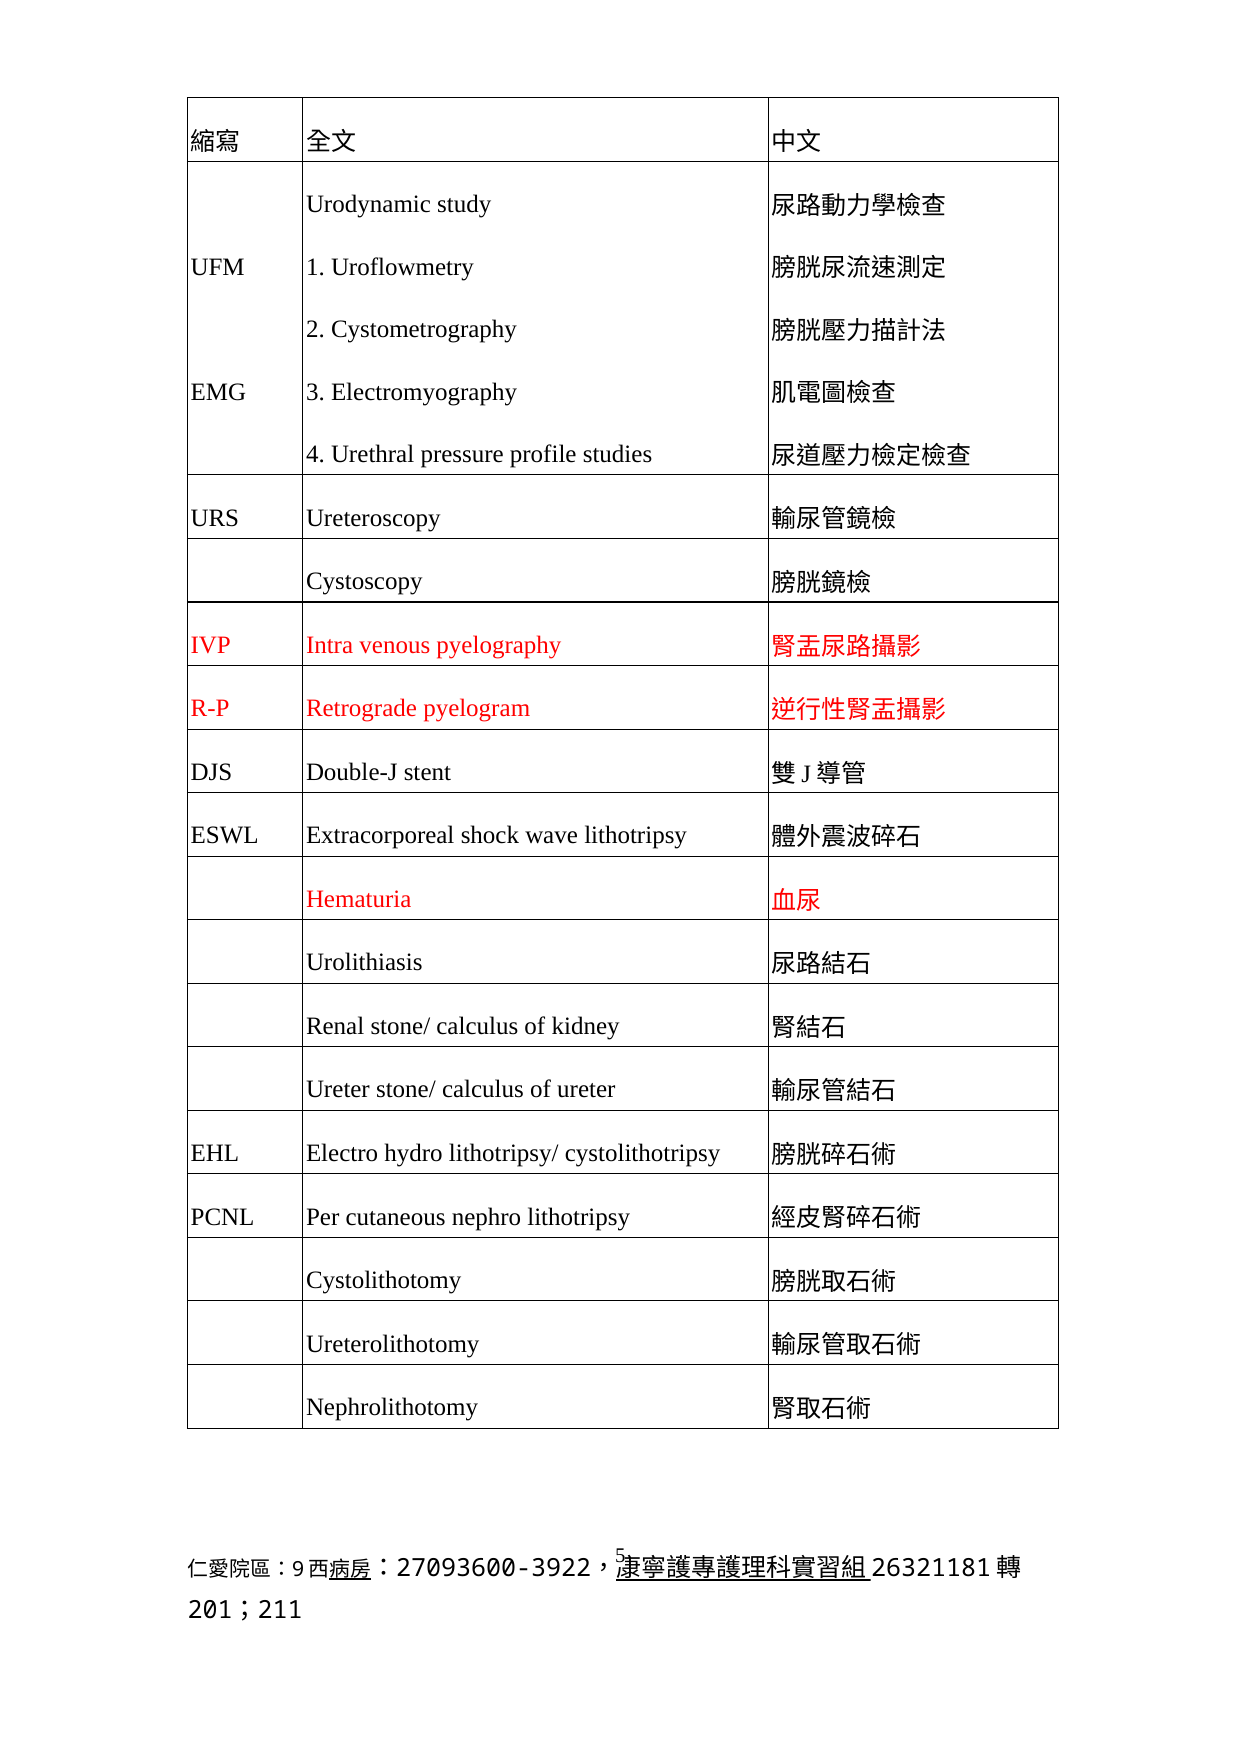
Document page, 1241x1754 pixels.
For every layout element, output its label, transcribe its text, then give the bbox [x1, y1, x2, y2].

table_cell 膀胱取石術 [769, 1238, 1058, 1300]
table_cell 尿路結石 [769, 920, 1058, 983]
table_cell 尿路動力學檢查 膀胱尿流速測定 膀胱壓力描計法 肌電圖檢查 尿道壓力檢定檢查 [769, 162, 1058, 474]
table_cell 輸尿管取石術 [769, 1301, 1058, 1364]
table_cell 經皮腎碎石術 [769, 1174, 1058, 1237]
table_header 縮寫 [188, 98, 302, 161]
table_cell ESWL [188, 793, 302, 856]
table_cell [188, 1047, 302, 1110]
table_cell 膀胱碎石術 [769, 1111, 1058, 1173]
table_cell DJS [188, 730, 302, 792]
table_cell 輸尿管鏡檢 [769, 475, 1058, 538]
table_cell UFM EMG [188, 162, 302, 474]
table_cell 輸尿管結石 [769, 1047, 1058, 1110]
table_cell 膀胱鏡檢 [769, 539, 1058, 601]
table_cell 逆行性腎盂攝影 [769, 666, 1058, 728]
table_cell Nephrolithotomy [303, 1365, 768, 1427]
table_cell 雙J導管 [769, 730, 1058, 792]
table_cell Electro hydro lithotripsy/ cystolithotripsy [303, 1111, 768, 1173]
table_cell IVP [188, 603, 302, 665]
table_cell Renal stone/ calculus of kidney [303, 984, 768, 1046]
table_header 中文 [769, 98, 1058, 161]
table_cell 腎取石術 [769, 1365, 1058, 1427]
table_cell EHL [188, 1111, 302, 1173]
table_cell [188, 984, 302, 1046]
table_cell Ureteroscopy [303, 475, 768, 538]
table_cell 血尿 [769, 857, 1058, 919]
table_cell [188, 539, 302, 601]
table_cell Cystoscopy [303, 539, 768, 601]
table_cell PCNL [188, 1174, 302, 1237]
table_cell Per cutaneous nephro lithotripsy [303, 1174, 768, 1237]
table_cell 腎盂尿路攝影 [769, 603, 1058, 665]
table_cell Ureter stone/ calculus of ureter [303, 1047, 768, 1110]
table_cell Intra venous pyelography [303, 603, 768, 665]
table_cell Urolithiasis [303, 920, 768, 983]
table_cell [188, 1238, 302, 1300]
table_cell Double-J stent [303, 730, 768, 792]
table_cell [188, 1365, 302, 1427]
table_cell Cystolithotomy [303, 1238, 768, 1300]
table_cell Urodynamic study 1. Uroflowmetry 2. Cystometrography 3. Electromyography 4. Urethral pressure profile studies [303, 162, 768, 474]
table_cell Retrograde pyelogram [303, 666, 768, 728]
table_cell Extracorporeal shock wave lithotripsy [303, 793, 768, 856]
table_cell Ureterolithotomy [303, 1301, 768, 1364]
table_cell [188, 857, 302, 919]
table_cell Hematuria [303, 857, 768, 919]
table_cell 腎結石 [769, 984, 1058, 1046]
table_header 全文 [303, 98, 768, 161]
table_cell URS [188, 475, 302, 538]
table_cell [188, 1301, 302, 1364]
table_cell R-P [188, 666, 302, 728]
table_cell 體外震波碎石 [769, 793, 1058, 856]
table_cell [188, 920, 302, 983]
